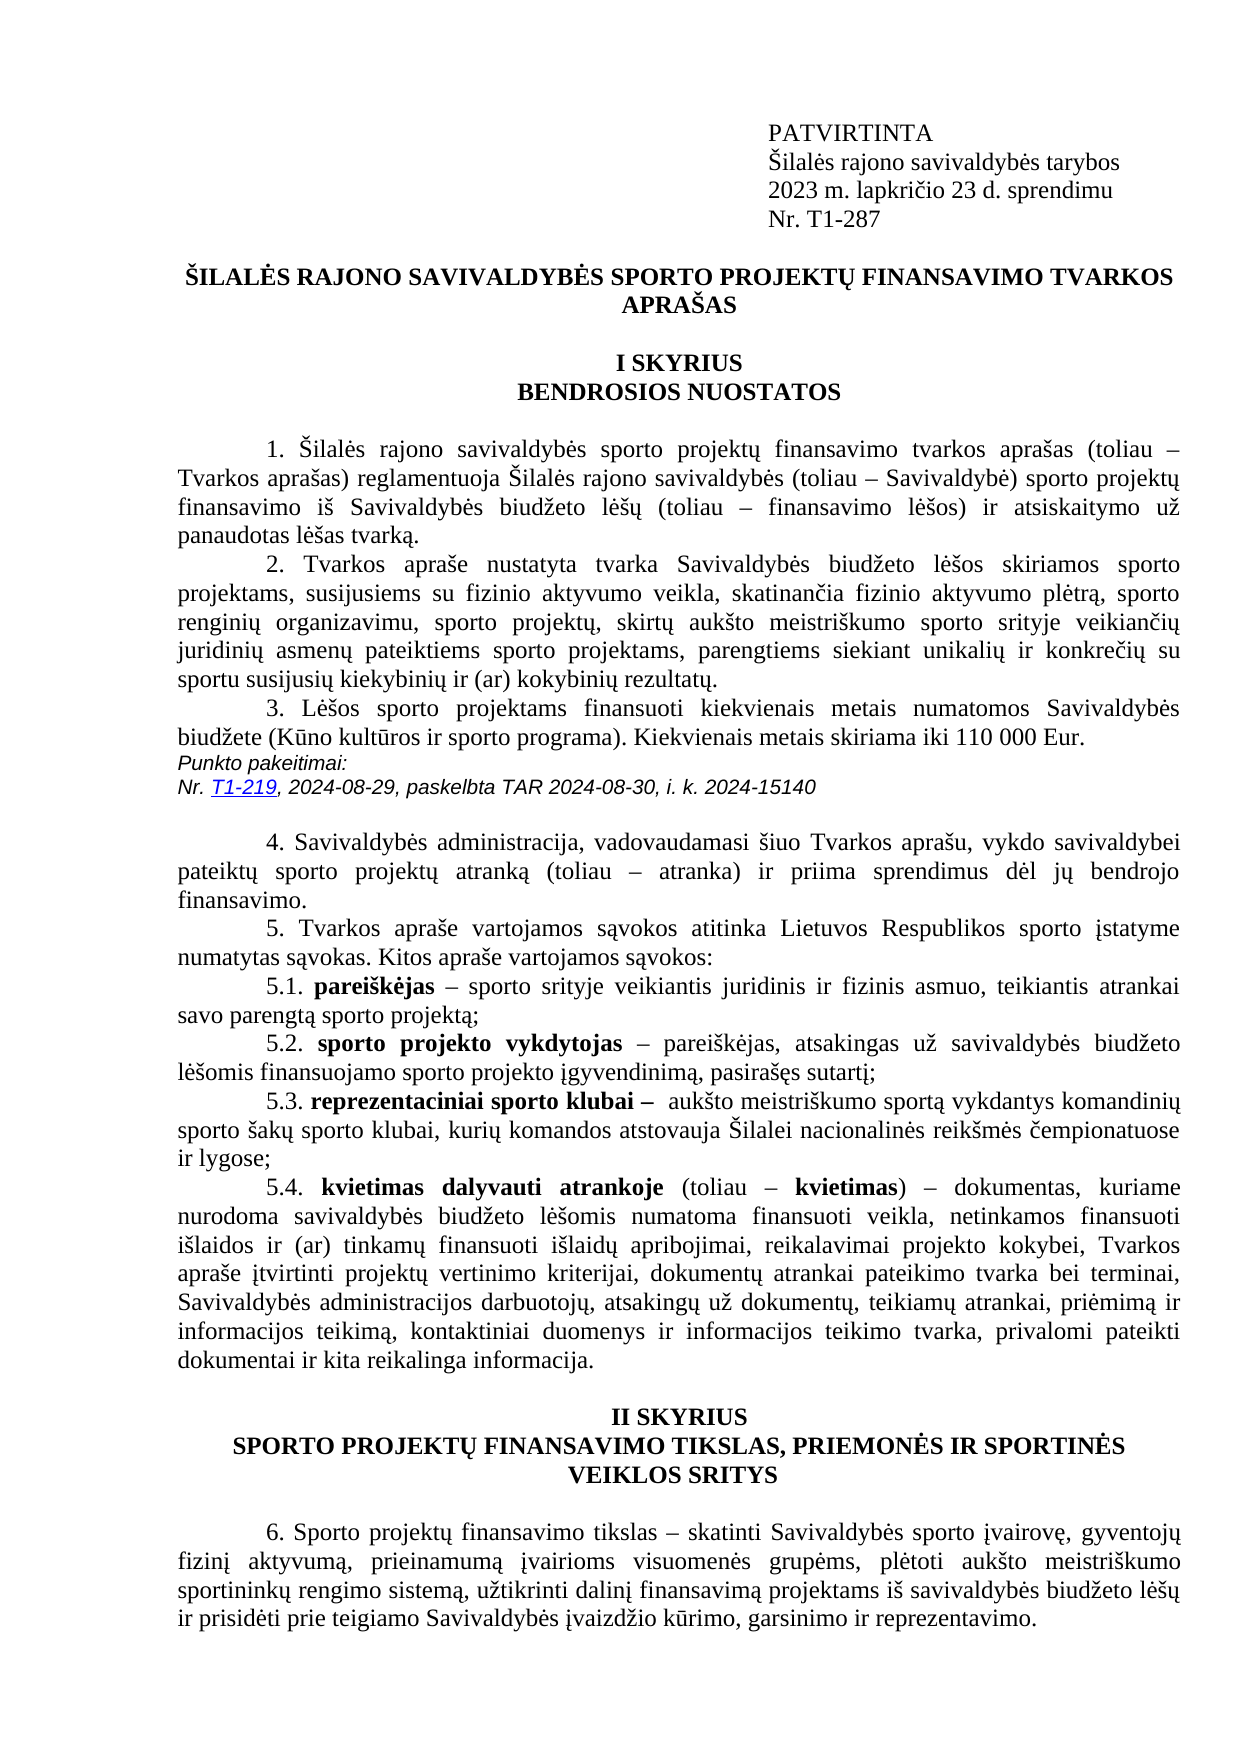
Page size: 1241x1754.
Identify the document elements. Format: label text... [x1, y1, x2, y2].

text 3. Lėšos sporto projektams finansuoti kiekvienais metais numatomos Savivaldybės biudžete (Kūno kultūros ir sporto programa). Kiekvienais metais skiriama iki 110 000 Eur. [177, 693, 1181, 751]
text PATVIRTINTA [717, 118, 1181, 147]
text ŠILALĖS RAJONO SAVIVALDYBĖS SPORTO PROJEKTŲ FINANSAVIMO TVARKOS APRAŠAS [177, 262, 1181, 319]
text Punkto pakeitimai: [177, 751, 1181, 774]
text 5.1. pareiškėjas – sporto srityje veikiantis juridinis ir fizinis asmuo, teikiantis atrankai savo parengtą sporto projektą; [177, 971, 1181, 1028]
text I SKYRIUS [177, 348, 1181, 377]
text 5.3. reprezentaciniai sporto klubai ‒ aukšto meistriškumo sportą vykdantys komandinių sporto šakų sporto klubai, kurių komandos atstovauja Šilalei nacionalinės reikšmės čempionatuose ir lygose; [177, 1086, 1181, 1172]
text 5. Tvarkos apraše vartojamos sąvokos atitinka Lietuvos Respublikos sporto įstatyme numatytas sąvokas. Kitos apraše vartojamos sąvokos: [177, 913, 1181, 971]
text Nr. T1-219, 2024-08-29, paskelbta TAR 2024-08-30, i. k. 2024-15140 [177, 774, 1181, 798]
text 1. Šilalės rajono savivaldybės sporto projektų finansavimo tvarkos aprašas (toliau – Tvarkos aprašas) reglamentuoja Šilalės rajono savivaldybės (toliau – Savivaldybė) sporto projektų finansavimo iš Savivaldybės biudžeto lėšų (toliau ‒ finansavimo lėšos) ir atsiskaitymo už panaudotas lėšas tvarką. [177, 434, 1181, 549]
text II SKYRIUS [177, 1402, 1181, 1431]
text SPORTO PROJEKTŲ FINANSAVIMO TIKSLAS, PRIEMONĖS IR SPORTINĖS VEIKLOS SRITYS [177, 1431, 1181, 1488]
text BENDROSIOS NUOSTATOS [177, 377, 1181, 406]
text 6. Sporto projektų finansavimo tikslas – skatinti Savivaldybės sporto įvairovę, gyventojų fizinį aktyvumą, prieinamumą įvairioms visuomenės grupėms, plėtoti aukšto meistriškumo sportininkų rengimo sistemą, užtikrinti dalinį finansavimą projektams iš savivaldybės biudžeto lėšų ir prisidėti prie teigiamo Savivaldybės įvaizdžio kūrimo, garsinimo ir reprezentavimo. [177, 1517, 1181, 1632]
text 4. Savivaldybės administracija, vadovaudamasi šiuo Tvarkos aprašu, vykdo savivaldybei pateiktų sporto projektų atranką (toliau – atranka) ir priima sprendimus dėl jų bendrojo finansavimo. [177, 827, 1181, 913]
text Nr. T1-287 [717, 204, 1181, 233]
text 5.4. kvietimas dalyvauti atrankoje (toliau – kvietimas) – dokumentas, kuriame nurodoma savivaldybės biudžeto lėšomis numatoma finansuoti veikla, netinkamos finansuoti išlaidos ir (ar) tinkamų finansuoti išlaidų apribojimai, reikalavimai projekto kokybei, Tvarkos apraše įtvirtinti projektų vertinimo kriterijai, dokumentų atrankai pateikimo tvarka bei terminai, Savivaldybės administracijos darbuotojų, atsakingų už dokumentų, teikiamų atrankai, priėmimą ir informacijos teikimą, kontaktiniai duomenys ir informacijos teikimo tvarka, privalomi pateikti dokumentai ir kita reikalinga informacija. [177, 1172, 1181, 1373]
text 2. Tvarkos apraše nustatyta tvarka Savivaldybės biudžeto lėšos skiriamos sporto projektams, susijusiems su fizinio aktyvumo veikla, skatinančia fizinio aktyvumo plėtrą, sporto renginių organizavimu, sporto projektų, skirtų aukšto meistriškumo sporto srityje veikiančių juridinių asmenų pateiktiems sporto projektams, parengtiems siekiant unikalių ir konkrečių su sportu susijusių kiekybinių ir (ar) kokybinių rezultatų. [177, 549, 1181, 693]
text 5.2. sporto projekto vykdytojas – pareiškėjas, atsakingas už savivaldybės biudžeto lėšomis finansuojamo sporto projekto įgyvendinimą, pasirašęs sutartį; [177, 1028, 1181, 1086]
text Šilalės rajono savivaldybės tarybos [717, 147, 1181, 176]
text 2023 m. lapkričio 23 d. sprendimu [717, 176, 1181, 204]
